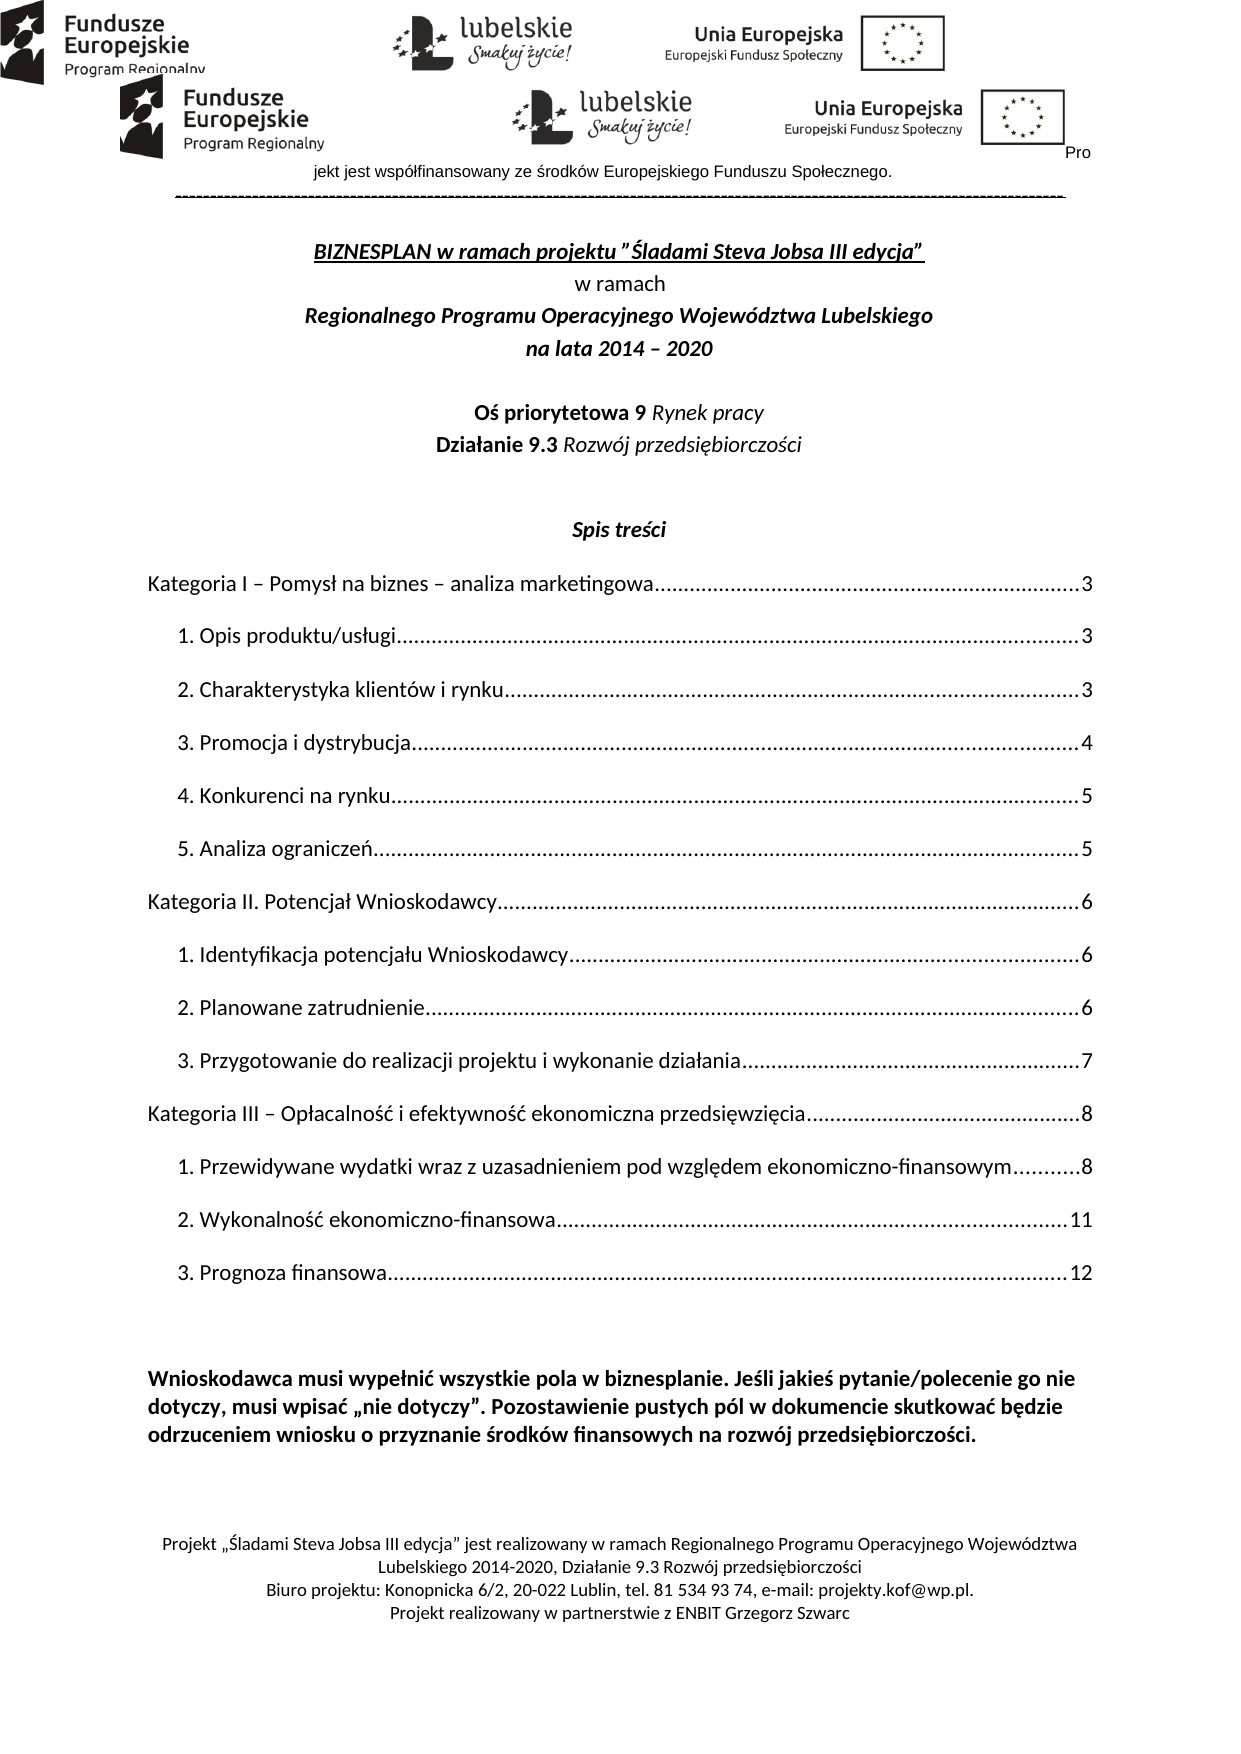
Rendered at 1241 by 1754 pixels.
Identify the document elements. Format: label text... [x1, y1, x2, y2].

text 1. Identyfikacja potencjału Wnioskodawcy 6 [177, 940, 1093, 968]
text 3. Prognoza finansowa 12 [177, 1258, 1093, 1286]
text Wnioskodawca musi wypełnić wszystkie pola w biznesplanie. Jeśli jakieś pytanie/polecenie go nie dotyczy, musi wpisać „nie dotyczy”. Pozostawienie pustych pól w dokumencie skutkować będzie odrzuceniem wniosku o przyznanie środków finansowych na rozwój przedsiębiorczości. [148, 1364, 1093, 1448]
text 4. Konkurenci na rynku 5 [177, 781, 1093, 809]
text na lata 2014 – 2020 [148, 334, 1093, 362]
text Regionalnego Programu Operacyjnego Województwa Lubelskiego [148, 302, 1093, 330]
text BIZNESPLAN w ramach projektu ”Śladami Steva Jobsa III edycja” [148, 237, 1093, 265]
text 2. Wykonalność ekonomiczno-finansowa 11 [177, 1205, 1093, 1233]
text 5. Analiza ograniczeń 5 [177, 834, 1093, 862]
text Kategoria III – Opłacalność i efektywność ekonomiczna przedsięwzięcia 8 [148, 1099, 1093, 1127]
picture [0, 0, 1065, 159]
text 3. Promocja i dystrybucja 4 [177, 728, 1093, 756]
text 1. Opis produktu/usługi 3 [177, 622, 1093, 650]
text Spis treści [148, 516, 1093, 544]
text Działanie 9.3 Rozwój przedsiębiorczości [148, 430, 1093, 458]
text 2. Planowane zatrudnienie 6 [177, 993, 1093, 1021]
text Oś priorytetowa 9 Rynek pracy [148, 398, 1093, 426]
text w ramach [148, 269, 1093, 297]
text Kategoria II. Potencjał Wnioskodawcy 6 [148, 887, 1093, 915]
text 3. Przygotowanie do realizacji projektu i wykonanie działania 7 [177, 1046, 1093, 1074]
text Kategoria I – Pomysł na biznes – analiza marketingowa 3 [148, 569, 1093, 597]
text 1. Przewidywane wydatki wraz z uzasadnieniem pod względem ekonomiczno-finansowym 8 [177, 1152, 1093, 1180]
text 2. Charakterystyka klientów i rynku 3 [177, 675, 1093, 703]
